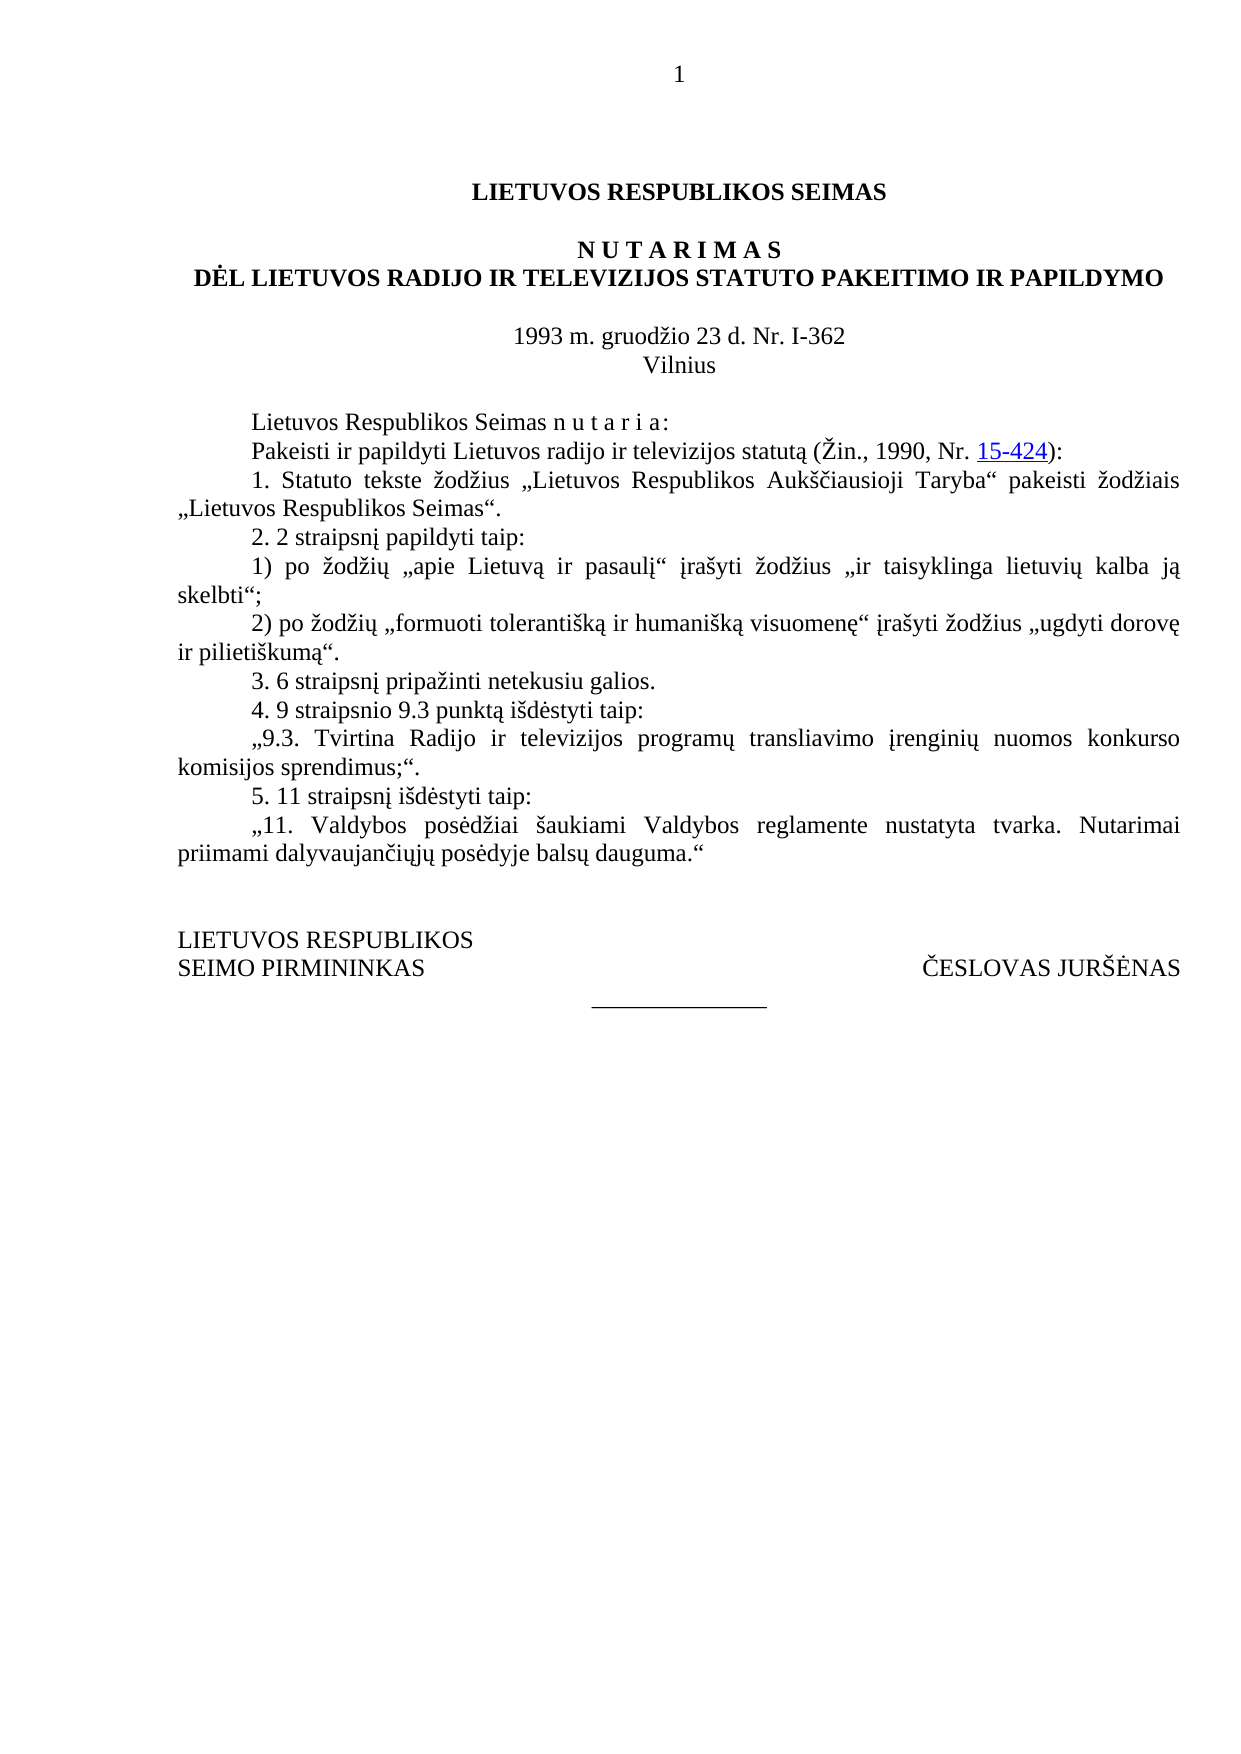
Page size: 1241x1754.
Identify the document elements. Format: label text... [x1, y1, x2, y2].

text N U T A R I M A S [177, 235, 1181, 263]
text DĖL LIETUVOS RADIJO IR TELEVIZIJOS STATUTO PAKEITIMO IR PAPILDYMO [177, 263, 1181, 292]
text 4. 9 straipsnio 9.3 punktą išdėstyti taip: [177, 695, 1181, 723]
text Vilnius [177, 350, 1181, 378]
text 2) po žodžių „formuoti tolerantišką ir humanišką visuomenę“ įrašyti žodžius „ugdyti dorovę ir pilietiškumą“. [177, 608, 1181, 666]
text „11. Valdybos posėdžiai šaukiami Valdybos reglamente nustatyta tvarka. Nutarimai priimami dalyvaujančiųjų posėdyje balsų dauguma.“ [177, 810, 1181, 867]
text 1) po žodžių „apie Lietuvą ir pasaulį“ įrašyti žodžius „ir taisyklinga lietuvių kalba ją skelbti“; [177, 551, 1181, 608]
text „9.3. Tvirtina Radijo ir televizijos programų transliavimo įrenginių nuomos konkurso komisijos sprendimus;“. [177, 723, 1181, 781]
text SEIMO PIRMININKAS ČESLOVAS JURŠĖNAS [177, 953, 1181, 982]
text Pakeisti ir papildyti Lietuvos radijo ir televizijos statutą (Žin., 1990, Nr. 15-424): [177, 436, 1181, 465]
text LIETUVOS RESPUBLIKOS SEIMAS [177, 177, 1181, 206]
text 3. 6 straipsnį pripažinti netekusiu galios. [177, 666, 1181, 695]
text 1. Statuto tekste žodžius „Lietuvos Respublikos Aukščiausioji Taryba“ pakeisti žodžiais „Lietuvos Respublikos Seimas“. [177, 465, 1181, 522]
text 1993 m. gruodžio 23 d. Nr. I-362 [177, 321, 1181, 350]
text 2. 2 straipsnį papildyti taip: [177, 522, 1181, 551]
text 5. 11 straipsnį išdėstyti taip: [177, 781, 1181, 810]
text LIETUVOS RESPUBLIKOS [177, 925, 1181, 953]
text Lietuvos Respublikos Seimas nutaria: [177, 407, 1181, 436]
text ______________ [177, 982, 1181, 1011]
